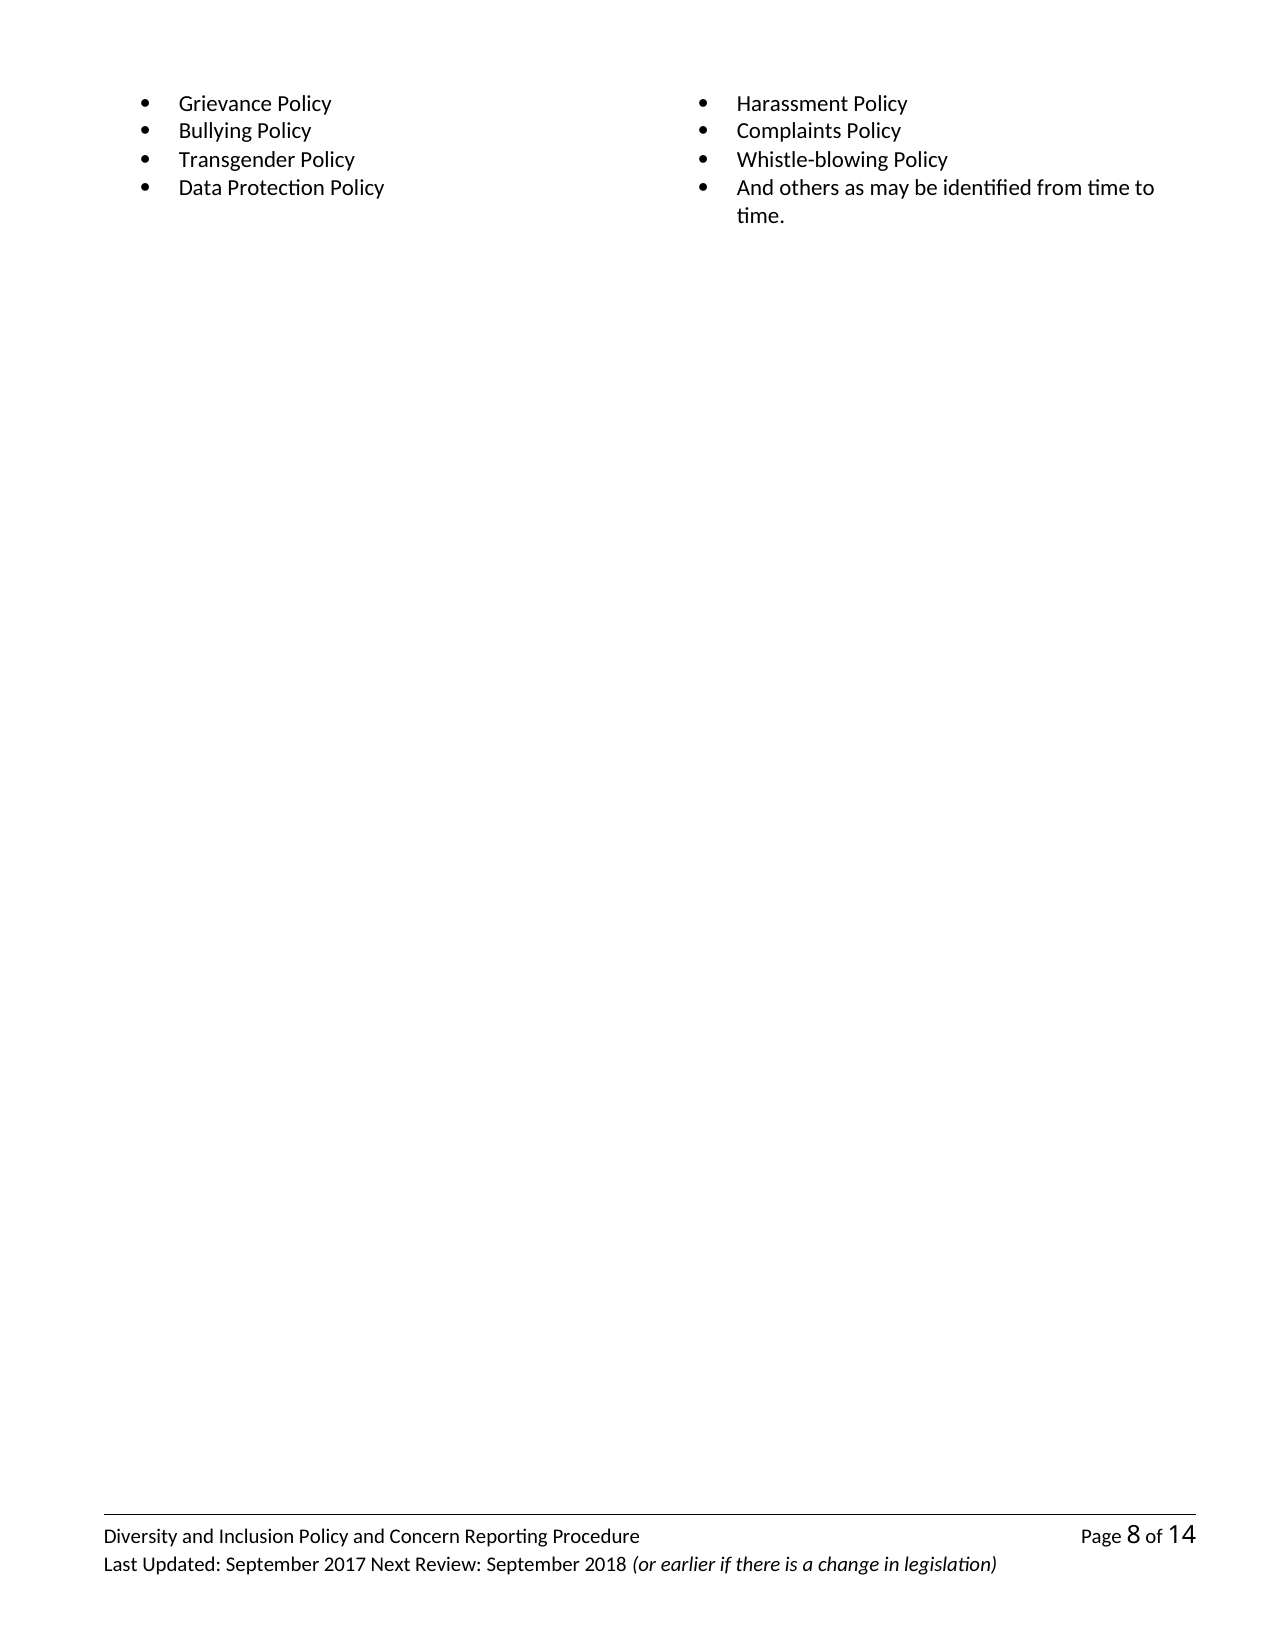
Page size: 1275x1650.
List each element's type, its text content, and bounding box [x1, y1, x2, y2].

table_cell Transgender Policy [92, 145, 650, 173]
table_cell Grievance Policy [92, 89, 650, 117]
table_cell Data Protection Policy [92, 173, 650, 229]
table_cell Complaints Policy [650, 117, 1207, 145]
table_cell And others as may be identified from time to time. [650, 173, 1207, 229]
table_cell Harassment Policy [650, 89, 1207, 117]
table_cell Whistle-blowing Policy [650, 145, 1207, 173]
table_cell Bullying Policy [92, 117, 650, 145]
